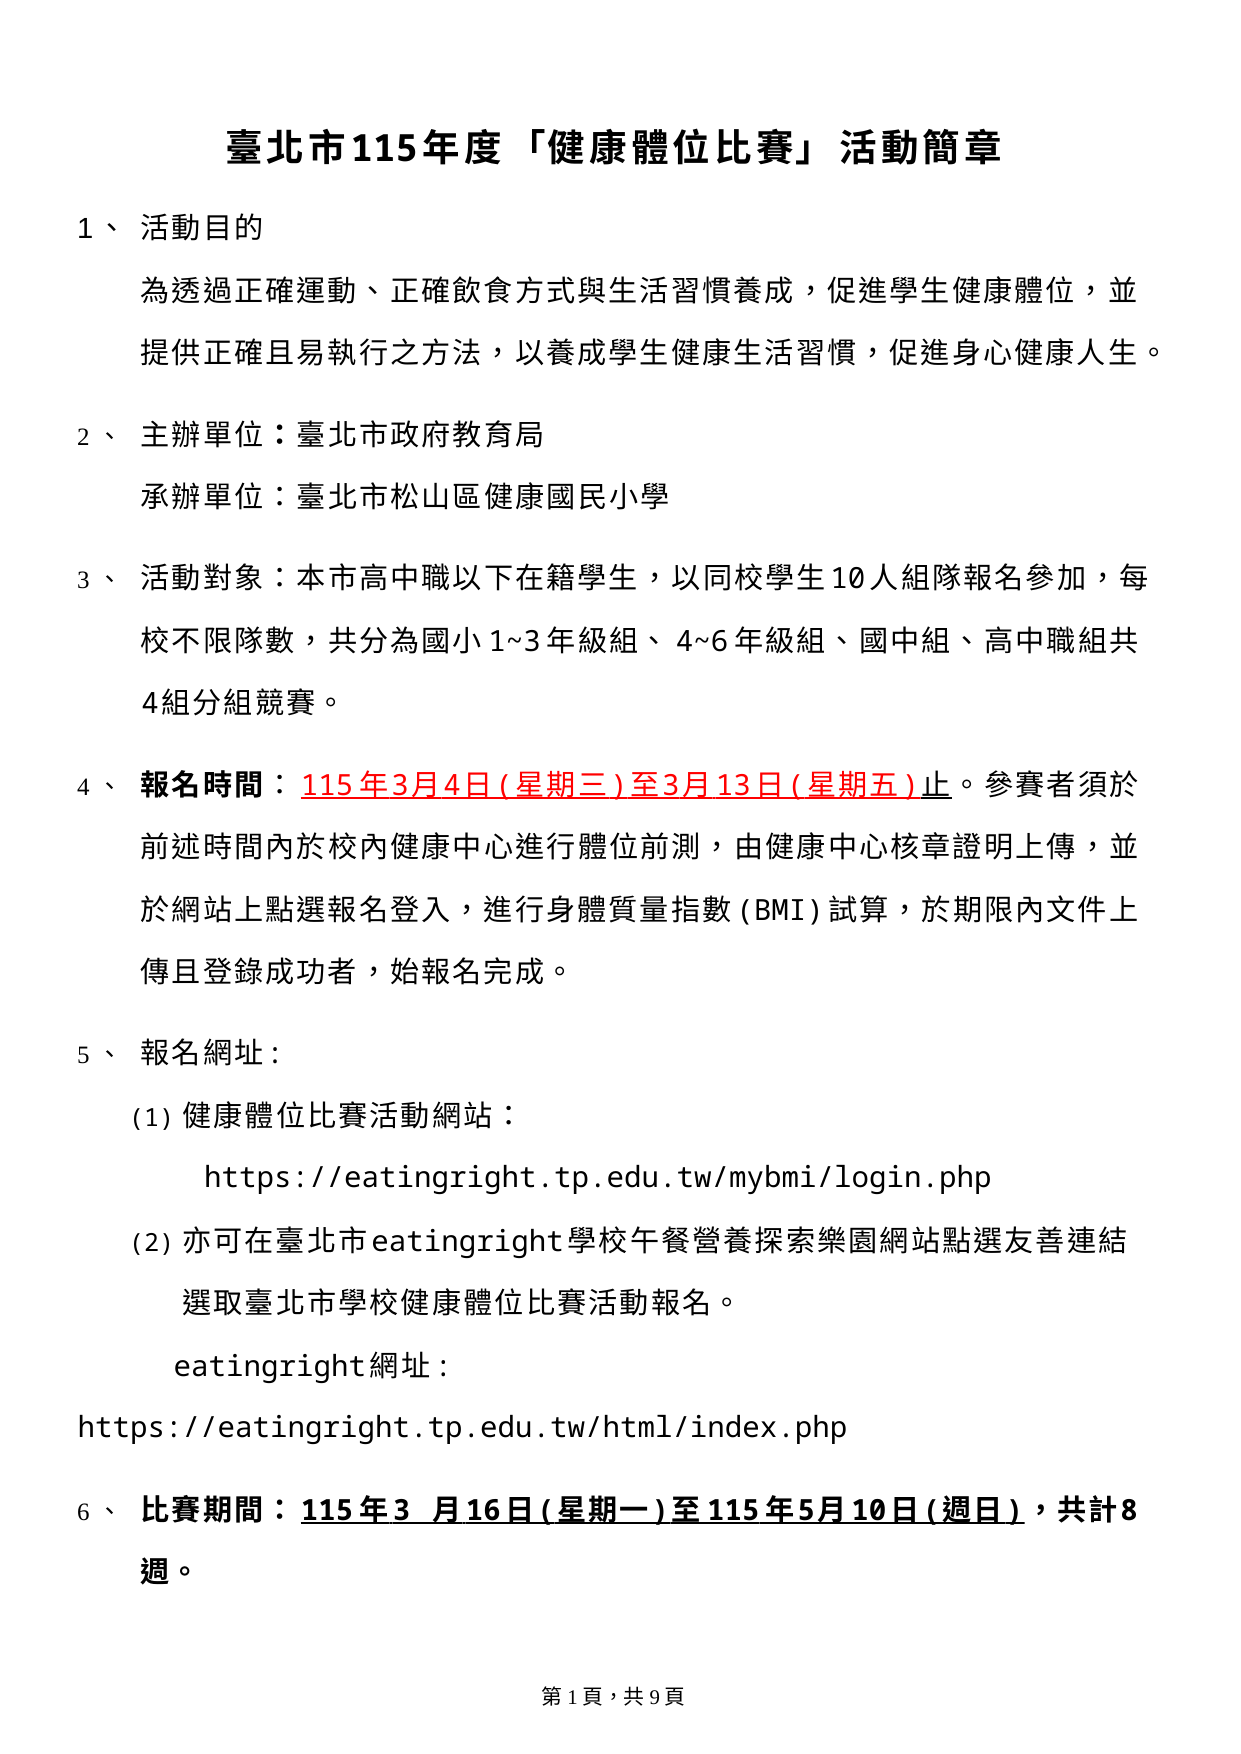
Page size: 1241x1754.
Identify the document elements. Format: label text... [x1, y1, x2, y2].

list 報名網址: [71, 1009, 1150, 1072]
list 主辦單位：臺北市政府教育局 [71, 391, 1150, 453]
list 比賽期間：115年3 月16日(星期一)至115年5月10日(週日)，共計8週。 [71, 1466, 1150, 1591]
list 活動對象：本市高中職以下在籍學生，以同校學生10人組隊報名參加，每校不限隊數，共分為國小1~3年級組、4~6年級組、國中組、高中職組共4組分組競賽。 [71, 534, 1150, 722]
text 承辦單位：臺北市松山區健康國民小學 [136, 453, 1150, 516]
list 活動目的 [71, 184, 1150, 247]
list 亦可在臺北市eatingright學校午餐營養探索樂園網站點選友善連結選取臺北市學校健康體位比賽活動報名。 [120, 1197, 1150, 1322]
list 健康體位比賽活動網站： [121, 1072, 1150, 1134]
text 為透過正確運動、正確飲食方式與生活習慣養成，促進學生健康體位，並提供正確且易執行之方法，以養成學生健康生活習慣，促進身心健康人生。 [136, 247, 1150, 372]
text 臺北市115年度「健康體位比賽」活動簡章 [77, 103, 1150, 166]
text eatingright網址: https://eatingright.tp.edu.tw/html/index.php [77, 1322, 1150, 1447]
list 報名時間：115年3月4日(星期三)至3月13日(星期五)止。參賽者須於前述時間內於校內健康中心進行體位前測，由健康中心核章證明上傳，並於網站上點選報名登入，進行身體質量指數(BMI)試算，於期限內文件上傳且登錄成功者，始報名完成。 [71, 741, 1150, 991]
text https://eatingright.tp.edu.tw/mybmi/login.php [202, 1134, 1150, 1197]
